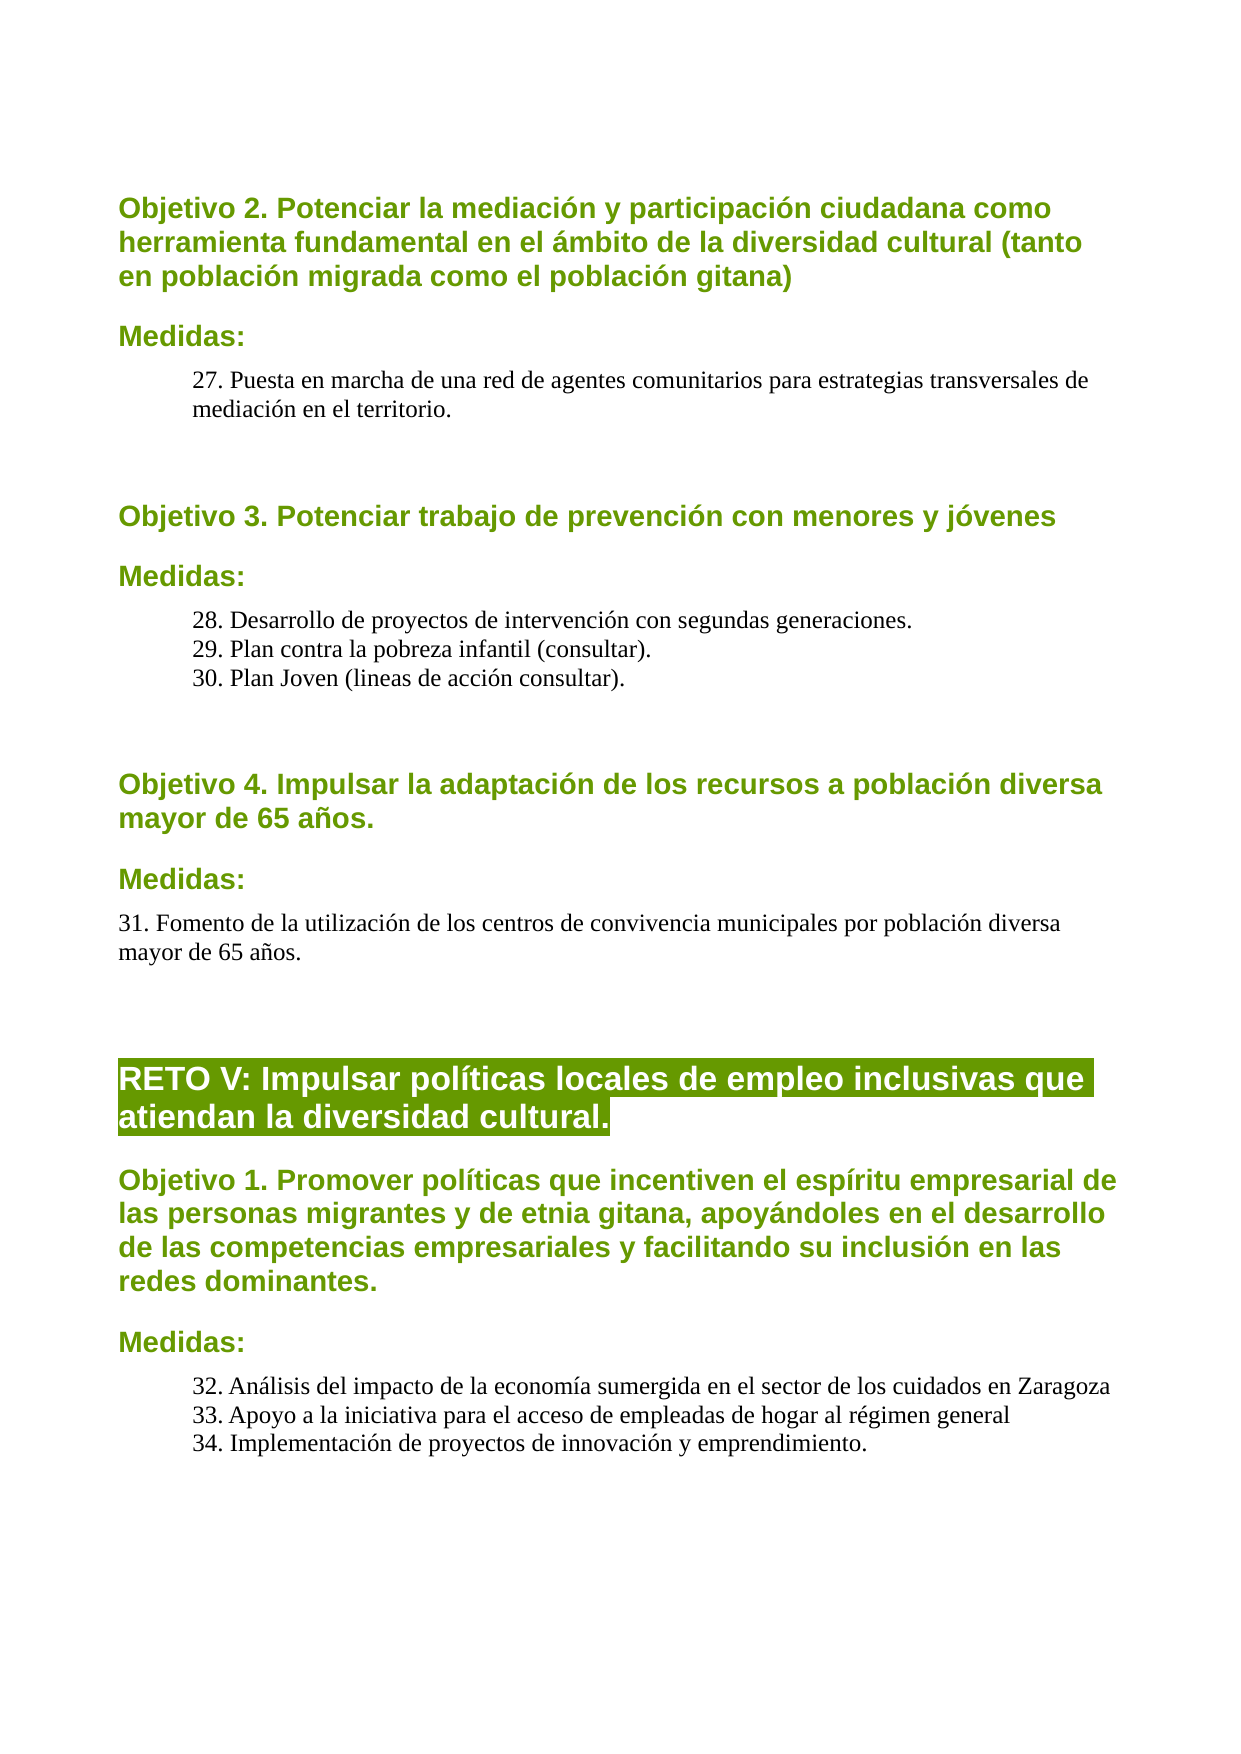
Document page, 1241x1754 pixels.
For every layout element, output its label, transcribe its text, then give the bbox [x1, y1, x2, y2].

text 28. Desarrollo de proyectos de intervención con segundas generaciones. [192, 606, 1122, 634]
subtitle Medidas: [118, 1325, 1122, 1358]
text 30. Plan Joven (lineas de acción consultar). [192, 663, 1122, 692]
text 33. Apoyo a la iniciativa para el acceso de empleadas de hogar al régimen general [192, 1400, 1122, 1428]
subtitle Objetivo 4. Impulsar la adaptación de los recursos a población diversa mayor de 65 años. [118, 767, 1122, 835]
subtitle Medidas: [118, 862, 1122, 896]
text 32. Análisis del impacto de la economía sumergida en el sector de los cuidados en Zaragoza [192, 1371, 1122, 1400]
subtitle Objetivo 1. Promover políticas que incentiven el espíritu empresarial de las personas migrantes y de etnia gitana, apoyándoles en el desarrollo de las competencias empresariales y facilitando su inclusión en las redes dominantes. [118, 1163, 1122, 1298]
subtitle Objetivo 3. Potenciar trabajo de prevención con menores y jóvenes [118, 498, 1122, 532]
subtitle Objetivo 2. Potenciar la mediación y participación ciudadana como herramienta fundamental en el ámbito de la diversidad cultural (tanto en población migrada como el población gitana) [118, 191, 1122, 292]
subtitle Medidas: [118, 319, 1122, 353]
subtitle Medidas: [118, 559, 1122, 593]
text 29. Plan contra la pobreza infantil (consultar). [192, 634, 1122, 663]
text 31. Fomento de la utilización de los centros de convivencia municipales por población diversa [118, 908, 1122, 937]
text 27. Puesta en marcha de una red de agentes comunitarios para estrategias transversales de [192, 366, 1122, 394]
text mediación en el territorio. [192, 394, 1122, 423]
text 34. Implementación de proyectos de innovación y emprendimiento. [192, 1428, 1122, 1457]
subtitle RETO V: Impulsar políticas locales de empleo inclusivas que atiendan la diversidad cultural. [118, 1058, 1122, 1136]
text mayor de 65 años. [118, 937, 1122, 966]
